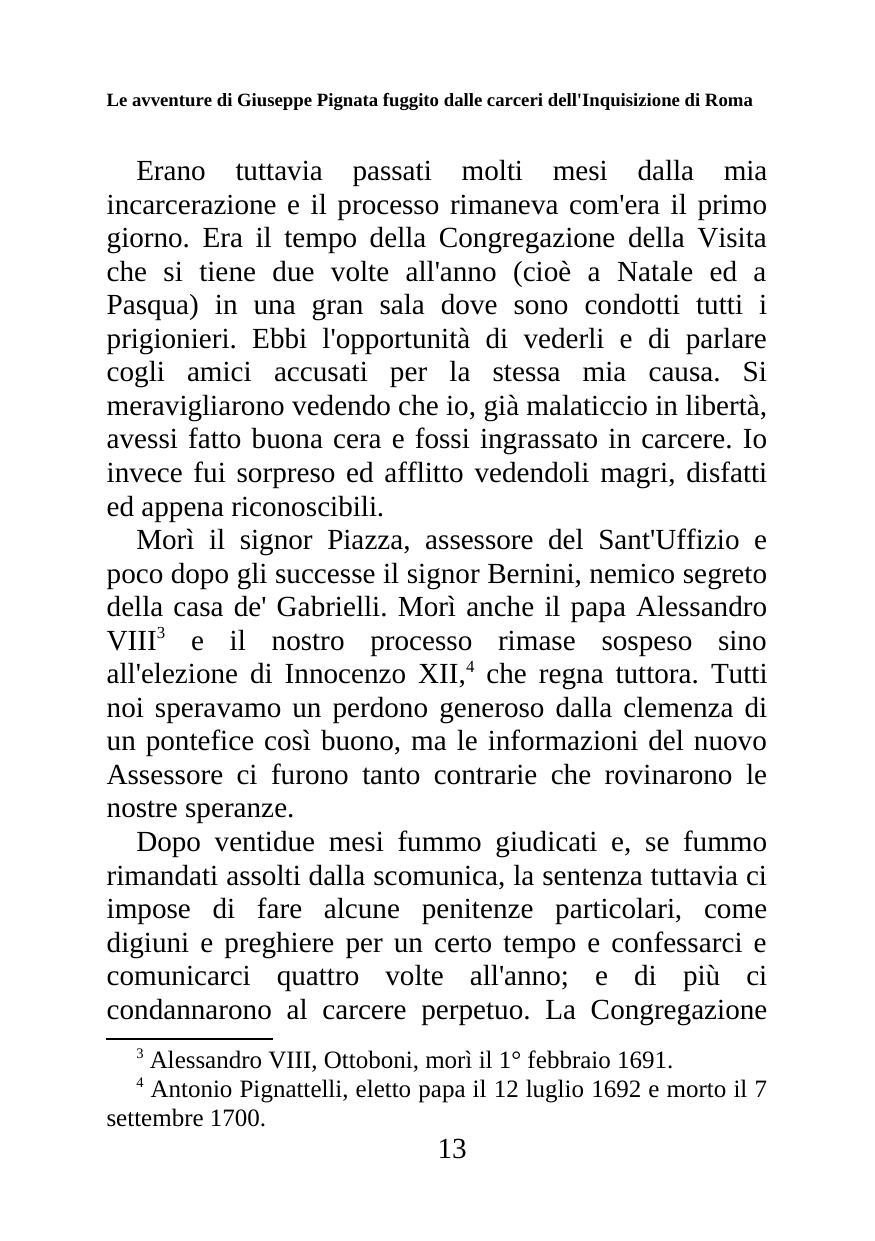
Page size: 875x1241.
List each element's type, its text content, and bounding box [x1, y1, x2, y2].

text Morì il signor Piazza, assessore del Sant'Uffizio e poco dopo gli successe il signor Bernini, nemico segreto della casa de' Gabrielli. Morì anche il papa Alessandro VIII e il nostro processo rimase sospeso sino all'elezione di Innocenzo XII, che regna tuttora. Tutti noi speravamo un perdono generoso dalla clemenza di un pontefice così buono, ma le informazioni del nuovo Assessore ci furono tanto contrarie che rovinarono le nostre speranze. [106, 522, 768, 824]
text Erano tuttavia passati molti mesi dalla mia incarcerazione e il processo rimaneva com'era il primo giorno. Era il tempo della Congregazione della Visita che si tiene due volte all'anno (cioè a Natale ed a Pasqua) in una gran sala dove sono condotti tutti i prigionieri. Ebbi l'opportunità di vederli e di parlare cogli amici accusati per la stessa mia causa. Si meravigliarono vedendo che io, già malaticcio in libertà, avessi fatto buona cera e fossi ingrassato in carcere. Io invece fui sorpreso ed afflitto vedendoli magri, disfatti ed appena riconoscibili. [106, 153, 768, 522]
text Antonio Pignattelli, eletto papa il 12 luglio 1692 e morto il 7 settembre 1700. [106, 1074, 768, 1132]
text Alessandro VIII, Ottoboni, morì il 1° febbraio 1691. [106, 1045, 768, 1074]
text Dopo ventidue mesi fummo giudicati e, se fummo rimandati assolti dalla scomunica, la sentenza tuttavia ci impose di fare alcune penitenze particolari, come digiuni e preghiere per un certo tempo e confessarci e comunicarci quattro volte all'anno; e di più ci condannarono al carcere perpetuo. La Congregazione [106, 824, 768, 1025]
